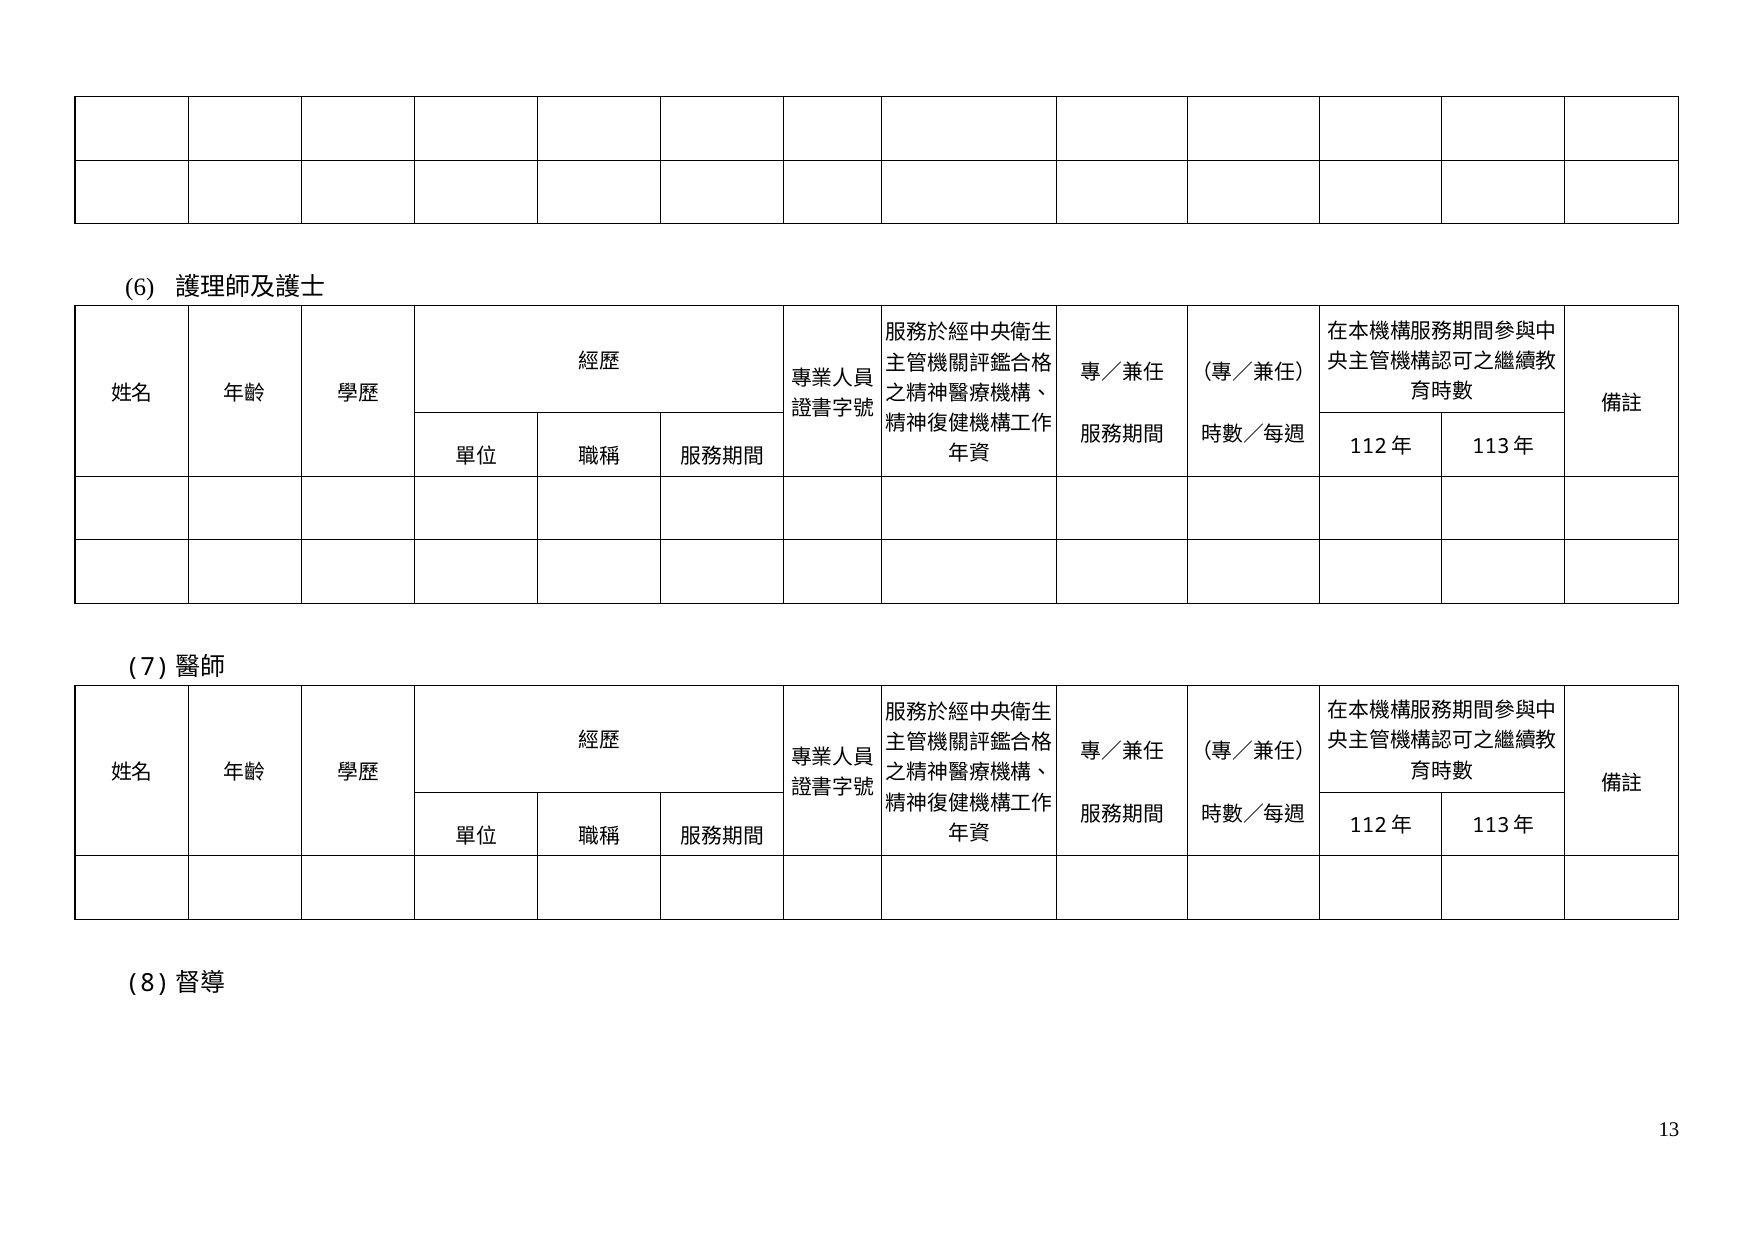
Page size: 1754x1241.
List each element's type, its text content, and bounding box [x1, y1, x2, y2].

table_cell [538, 161, 660, 223]
table_cell [302, 477, 414, 539]
table_header 專／兼任 服務期間 [1057, 306, 1187, 476]
table_cell [784, 540, 881, 603]
table_cell [1188, 477, 1319, 539]
table_cell [538, 540, 660, 603]
table_cell 113年 [1442, 413, 1564, 476]
table_cell [882, 97, 1056, 159]
table_cell [1565, 161, 1678, 223]
list 護理師及護士 [125, 243, 1679, 305]
table_cell [1057, 161, 1187, 223]
table_header 姓名 [76, 686, 188, 855]
table_cell [784, 477, 881, 539]
table_cell [76, 477, 188, 539]
table_header 專業人員證書字號 [784, 306, 881, 476]
table_cell [302, 540, 414, 603]
table_cell [882, 161, 1056, 223]
table_cell [76, 856, 188, 919]
table_cell [1188, 161, 1319, 223]
table_cell 112年 [1320, 793, 1441, 855]
list 醫師 [125, 622, 1679, 685]
table_cell [784, 161, 881, 223]
table_cell [415, 477, 537, 539]
table_cell [1320, 161, 1441, 223]
table_cell [1565, 856, 1678, 919]
table_cell [76, 161, 188, 223]
table_cell [76, 540, 188, 603]
table_header 姓名 [76, 306, 188, 476]
table_cell [538, 477, 660, 539]
table_cell [189, 97, 301, 159]
table_cell [76, 97, 188, 159]
table_header 備註 [1565, 306, 1678, 476]
table_cell [302, 161, 414, 223]
table_cell [1188, 97, 1319, 159]
table_cell [415, 856, 537, 919]
table_header 服務於經中央衛生主管機關評鑑合格之精神醫療機構、精神復健機構工作年資 [882, 686, 1056, 855]
table_cell [661, 477, 783, 539]
table_cell [1442, 161, 1564, 223]
table_header 年齡 [189, 306, 301, 476]
table_header 服務於經中央衛生主管機關評鑑合格之精神醫療機構、精神復健機構工作年資 [882, 306, 1056, 476]
table_cell [784, 856, 881, 919]
table_cell [1188, 540, 1319, 603]
table_cell 職稱 [538, 793, 660, 855]
table_cell [538, 97, 660, 159]
table_cell [189, 540, 301, 603]
table_header 專／兼任 服務期間 [1057, 686, 1187, 855]
table_cell [1320, 477, 1441, 539]
table_cell [189, 477, 301, 539]
table_cell [1320, 540, 1441, 603]
table_cell 112年 [1320, 413, 1441, 476]
table_cell [415, 97, 537, 159]
table_cell [415, 540, 537, 603]
table_header 在本機構服務期間參與中央主管機構認可之繼續教育時數 [1320, 306, 1564, 412]
table_cell 職稱 [538, 413, 660, 476]
table_header 年齡 [189, 686, 301, 855]
table_header 學歷 [302, 686, 414, 855]
table_cell [1565, 540, 1678, 603]
table_header 經歷 [415, 306, 783, 412]
table_cell 服務期間 [661, 413, 783, 476]
table_cell [1057, 856, 1187, 919]
table_header （專／兼任） 時數／每週 [1188, 306, 1319, 476]
table_header 專業人員證書字號 [784, 686, 881, 855]
table_header 學歷 [302, 306, 414, 476]
table_cell [784, 97, 881, 159]
table_cell [415, 161, 537, 223]
table_cell [882, 540, 1056, 603]
table_cell [1057, 540, 1187, 603]
table_cell [1320, 856, 1441, 919]
table_cell [1565, 97, 1678, 159]
table_cell [1057, 97, 1187, 159]
table_cell [661, 540, 783, 603]
table_cell [189, 161, 301, 223]
list 督導 [125, 938, 1679, 1001]
table_cell [1442, 97, 1564, 159]
table_cell 單位 [415, 413, 537, 476]
table_cell [661, 97, 783, 159]
table_cell [1188, 856, 1319, 919]
table_cell 服務期間 [661, 793, 783, 855]
table_cell [189, 856, 301, 919]
table_cell [661, 856, 783, 919]
table_cell [1442, 540, 1564, 603]
table_cell [882, 856, 1056, 919]
table_header （專／兼任） 時數／每週 [1188, 686, 1319, 855]
table_header 在本機構服務期間參與中央主管機構認可之繼續教育時數 [1320, 686, 1564, 792]
table_cell [1057, 477, 1187, 539]
table_cell [302, 97, 414, 159]
table_cell [1442, 477, 1564, 539]
table_cell 單位 [415, 793, 537, 855]
table_cell [302, 856, 414, 919]
table_cell [1442, 856, 1564, 919]
table_cell 113年 [1442, 793, 1564, 855]
table_cell [661, 161, 783, 223]
table_cell [538, 856, 660, 919]
table_header 經歷 [415, 686, 783, 792]
table_cell [1565, 477, 1678, 539]
table_header 備註 [1565, 686, 1678, 855]
table_cell [1320, 97, 1441, 159]
table_cell [882, 477, 1056, 539]
